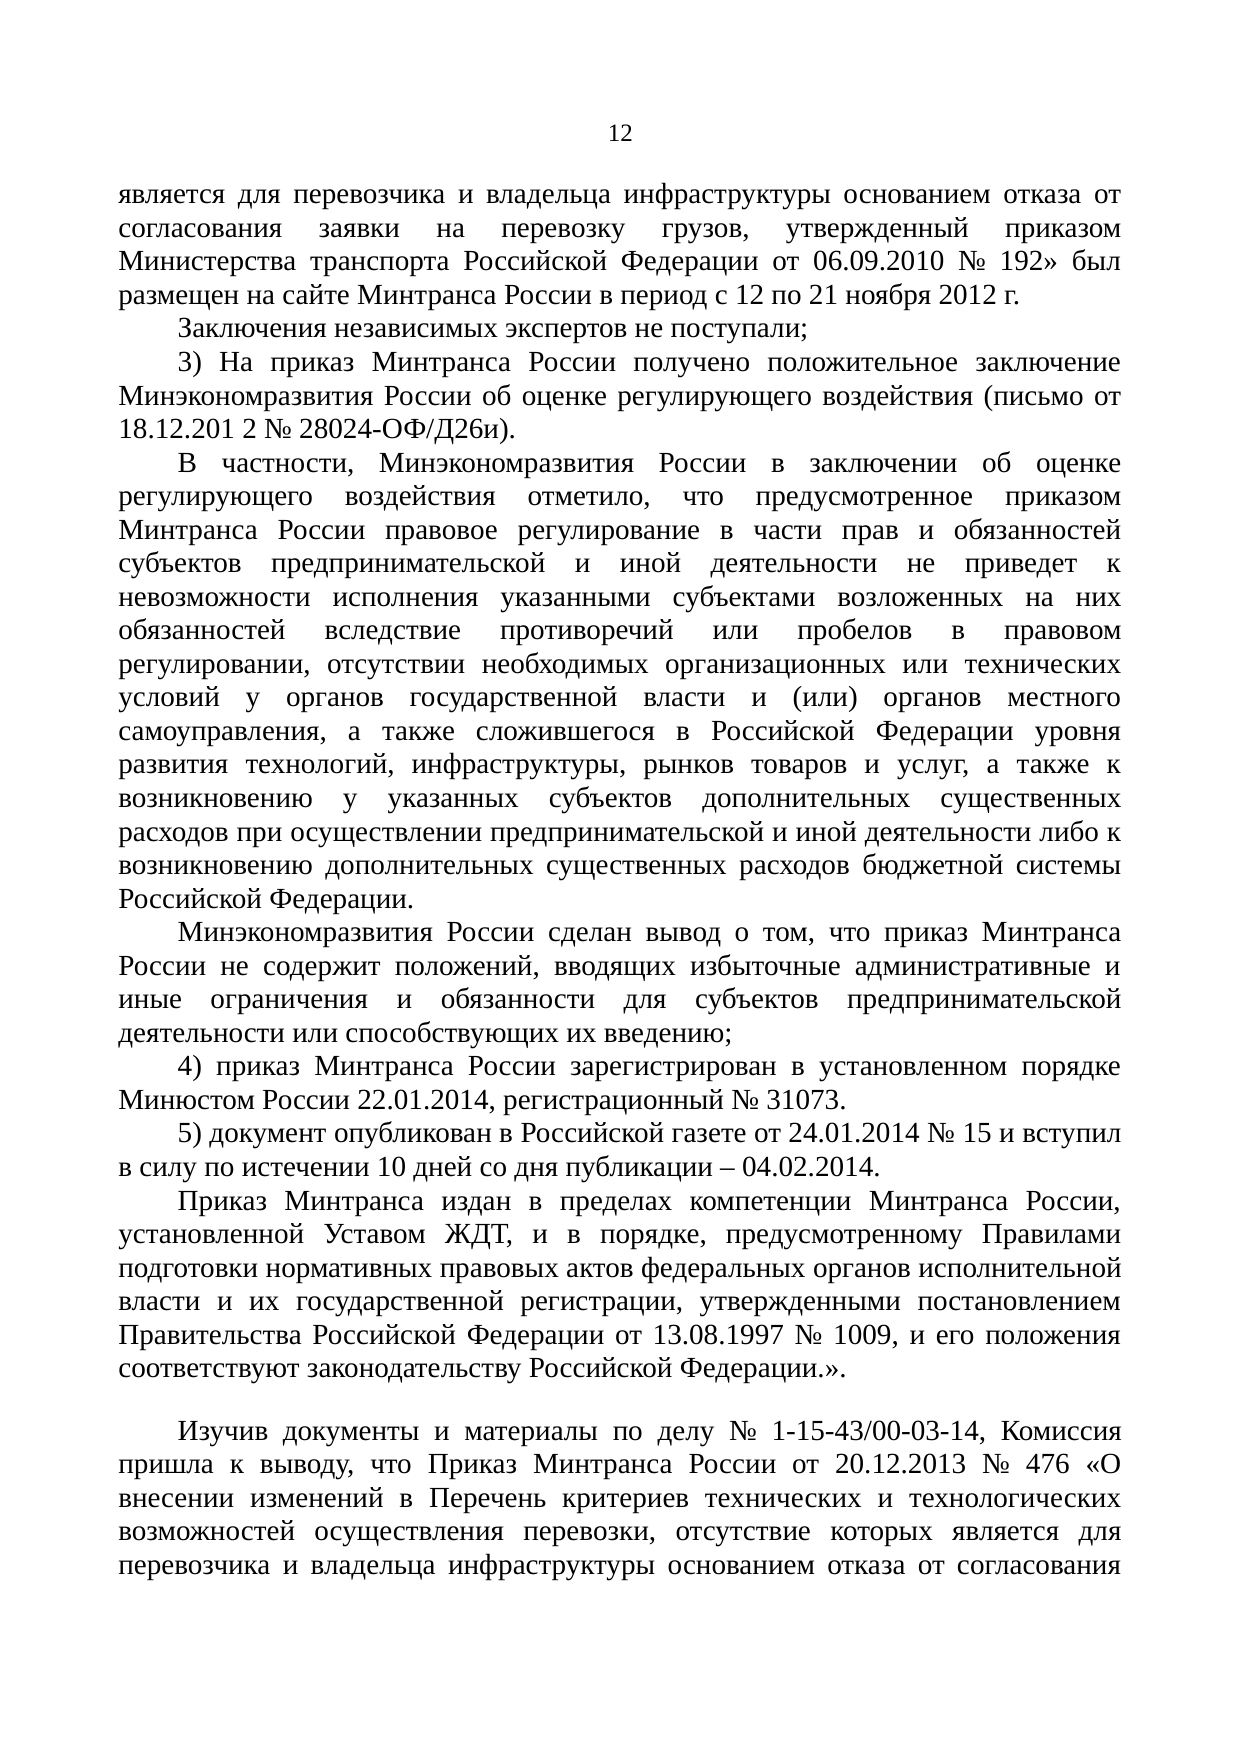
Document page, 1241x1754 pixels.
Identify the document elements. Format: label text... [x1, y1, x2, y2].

text является для перевозчика и владельца инфраструктуры основанием отказа от согласования заявки на перевозку грузов, утвержденный приказом Министерства транспорта Российской Федерации от 06.09.2010 № 192» был размещен на сайте Минтранса России в период с 12 по 21 ноября 2012 г. [118, 176, 1122, 311]
text Изучив документы и материалы по делу № 1-15-43/00-03-14, Комиссия пришла к выводу, что Приказ Минтранса России от 20.12.2013 № 476 «О внесении изменений в Перечень критериев технических и технологических возможностей осуществления перевозки, отсутствие которых является для перевозчика и владельца инфраструктуры основанием отказа от согласования [118, 1413, 1122, 1580]
text 4) приказ Минтранса России зарегистрирован в установленном порядке Минюстом России 22.01.2014, регистрационный № 31073. [118, 1048, 1122, 1116]
text Заключения независимых экспертов не поступали; [118, 311, 1122, 344]
text В частности, Минэкономразвития России в заключении об оценке регулирующего воздействия отметило, что предусмотренное приказом Минтранса России правовое регулирование в части прав и обязанностей субъектов предпринимательской и иной деятельности не приведет к невозможности исполнения указанными субъектами возложенных на них обязанностей вследствие противоречий или пробелов в правовом регулировании, отсутствии необходимых организационных или технических условий у органов государственной власти и (или) органов местного самоуправления, а также сложившегося в Российской Федерации уровня развития технологий, инфраструктуры, рынков товаров и услуг, а также к возникновению у указанных субъектов дополнительных существенных расходов при осуществлении предпринимательской и иной деятельности либо к возникновению дополнительных существенных расходов бюджетной системы Российской Федерации. [118, 445, 1122, 914]
text Минэкономразвития России сделан вывод о том, что приказ Минтранса России не содержит положений, вводящих избыточные административные и иные ограничения и обязанности для субъектов предпринимательской деятельности или способствующих их введению; [118, 914, 1122, 1048]
text 5) документ опубликован в Российской газете от 24.01.2014 № 15 и вступил в силу по истечении 10 дней со дня публикации – 04.02.2014. [118, 1116, 1122, 1183]
text Приказ Минтранса издан в пределах компетенции Минтранса России, установленной Уставом ЖДТ, и в порядке, предусмотренному Правилами подготовки нормативных правовых актов федеральных органов исполнительной власти и их государственной регистрации, утвержденными постановлением Правительства Российской Федерации от 13.08.1997 № 1009, и его положения соответствуют законодательству Российской Федерации.». [118, 1183, 1122, 1384]
text 3) На приказ Минтранса России получено положительное заключение Минэкономразвития России об оценке регулирующего воздействия (письмо от 18.12.201 2 № 28024-ОФ/Д26и). [118, 344, 1122, 445]
